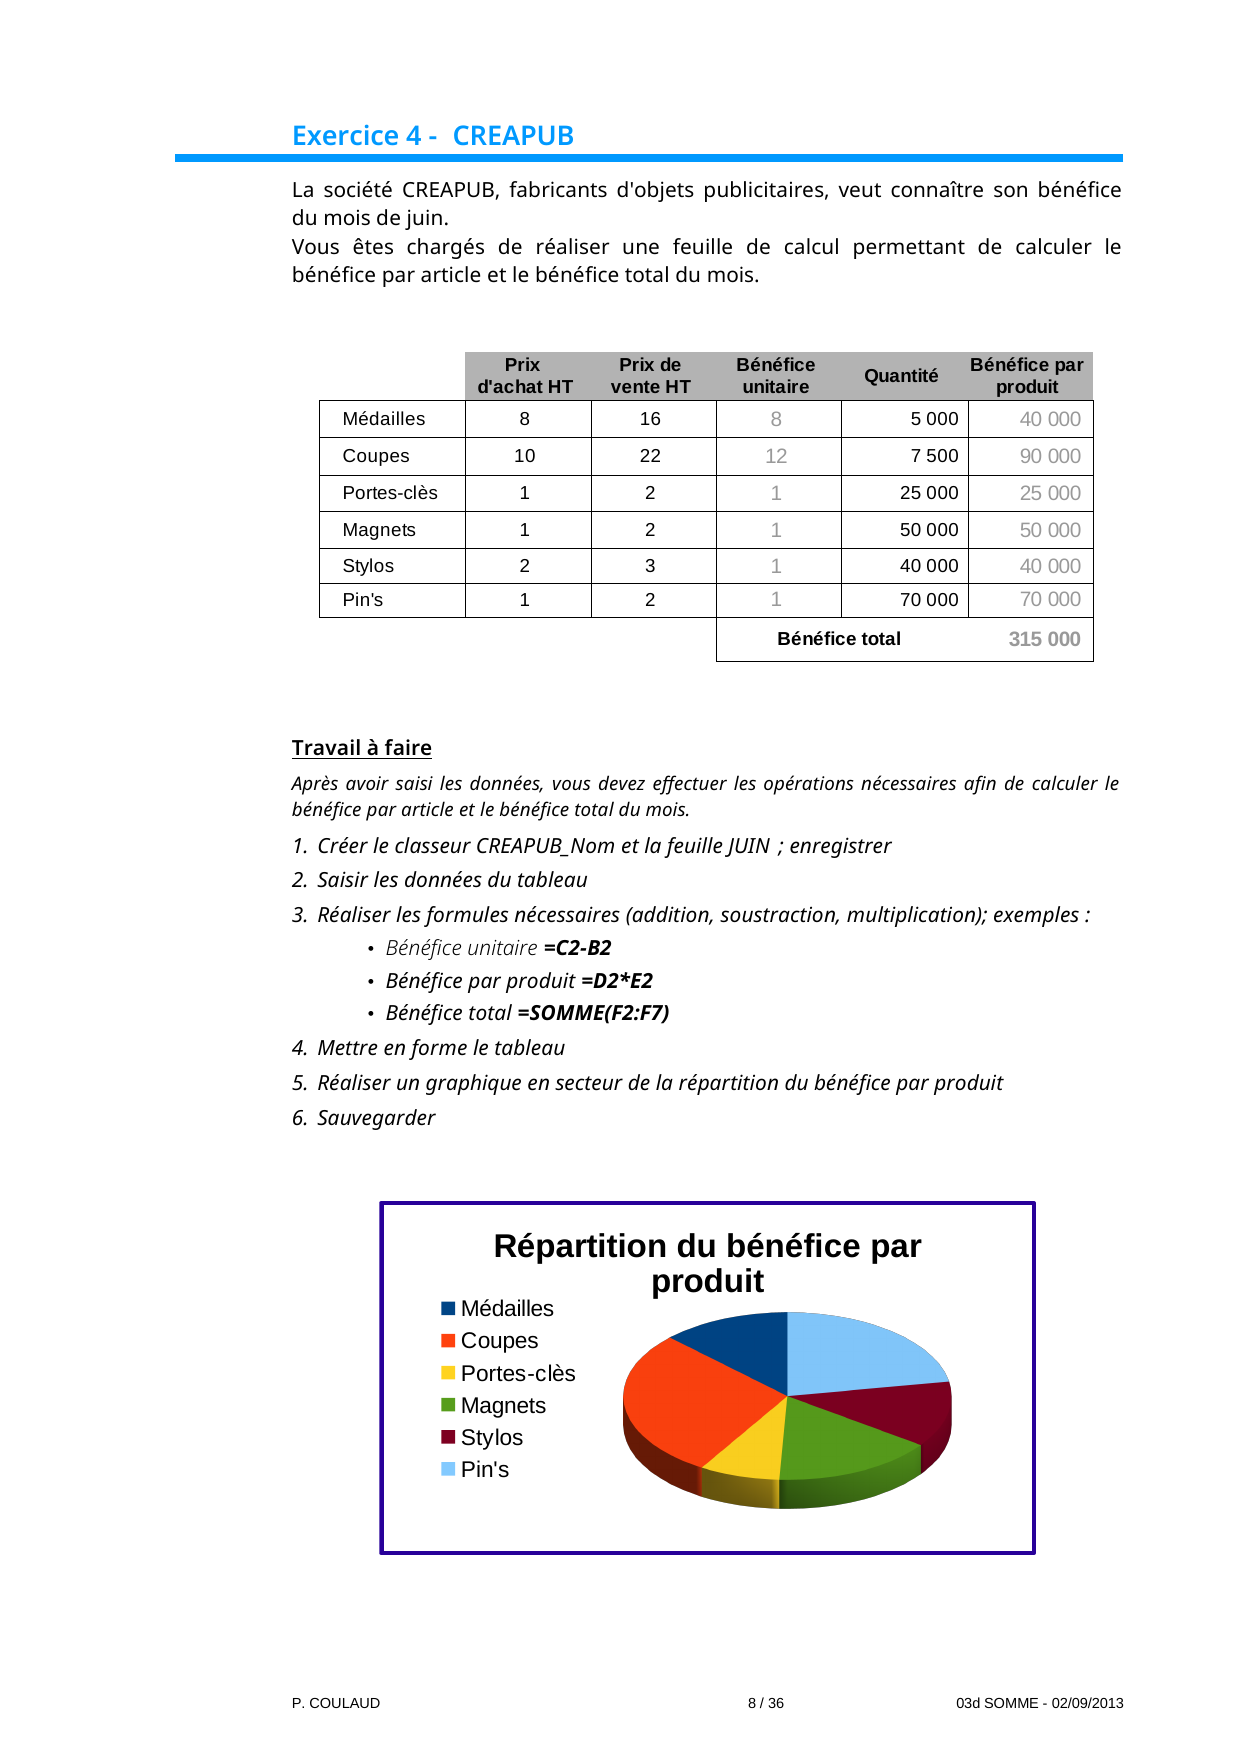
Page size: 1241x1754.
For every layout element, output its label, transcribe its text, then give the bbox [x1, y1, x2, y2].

list Réaliser un graphique en secteur de la répartition du bénéfice par produit [292, 1068, 1123, 1096]
list Bénéfice total =SOMME(F2:F7) [368, 998, 1123, 1027]
subtitle Travail à faire [292, 733, 1123, 762]
list Saisir les données du tableau [292, 865, 1123, 894]
list Créer le classeur CREAPUB_Nom et la feuille JUIN ; enregistrer [292, 831, 1123, 859]
list Mettre en forme le tableau [292, 1033, 1123, 1062]
text Après avoir saisi les données, vous devez effectuer les opérations nécessaires afin de calculer le bénéfice par article et le bénéfice total du mois. [292, 770, 1123, 822]
list Réaliser les formules nécessaires (addition, soustraction, multiplication); exemples : [292, 900, 1123, 929]
list Bénéfice unitaire =C2-B2 [368, 933, 1123, 961]
subtitle CREAPUB [175, 117, 1123, 154]
list Bénéfice par produit =D2*E2 [368, 966, 1123, 994]
list Sauvegarder [292, 1103, 1123, 1131]
text La société CREAPUB, fabricants d'objets publicitaires, veut connaître son bénéfice du mois de juin. Vous êtes chargés de réaliser une feuille de calcul permettant de calculer le bénéfice par article et le bénéfice total du mois. [292, 174, 1123, 289]
